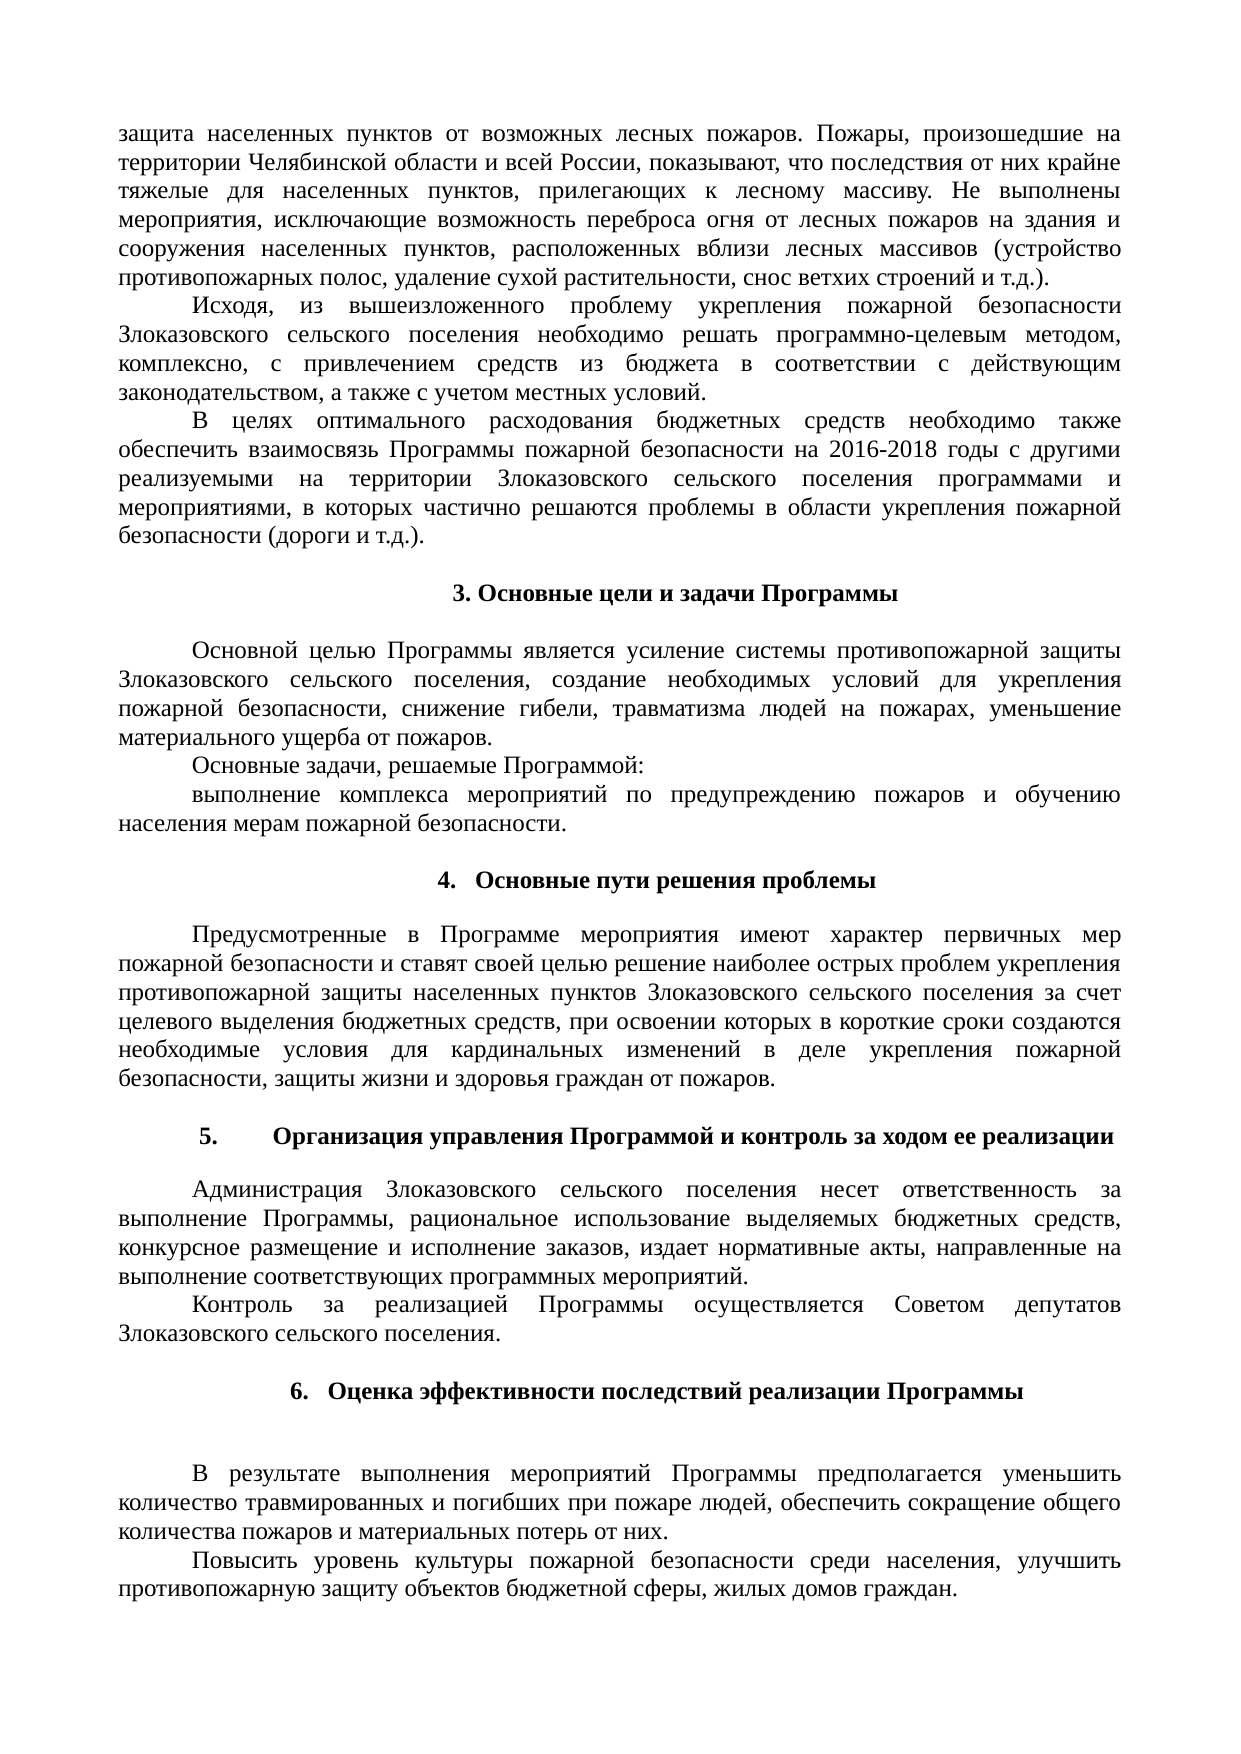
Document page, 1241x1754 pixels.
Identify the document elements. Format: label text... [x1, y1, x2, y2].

text выполнение комплекса мероприятий по предупреждению пожаров и обучению населения мерам пожарной безопасности. [118, 779, 1122, 837]
list Оценка эффективности последствий реализации Программы [192, 1376, 1122, 1404]
text защита населенных пунктов от возможных лесных пожаров. Пожары, произошедшие на территории Челябинской области и всей России, показывают, что последствия от них крайне тяжелые для населенных пунктов, прилегающих к лесному массиву. Не выполнены мероприятия, исключающие возможность переброса огня от лесных пожаров на здания и сооружения населенных пунктов, расположенных вблизи лесных массивов (устройство противопожарных полос, удаление сухой растительности, снос ветхих строений и т.д.). [118, 118, 1122, 291]
list Организация управления Программой и контроль за ходом ее реализации [192, 1121, 1122, 1149]
text Основные задачи, решаемые Программой: [118, 751, 1122, 779]
text В результате выполнения мероприятий Программы предполагается уменьшить количество травмированных и погибших при пожаре людей, обеспечить сокращение общего количества пожаров и материальных потерь от них. [118, 1458, 1122, 1545]
text Основной целью Программы является усиление системы противопожарной защиты Злоказовского сельского поселения, создание необходимых условий для укрепления пожарной безопасности, снижение гибели, травматизма людей на пожарах, уменьшение материального ущерба от пожаров. [118, 636, 1122, 751]
text Повысить уровень культуры пожарной безопасности среди населения, улучшить противопожарную защиту объектов бюджетной сферы, жилых домов граждан. [118, 1545, 1122, 1602]
text В целях оптимального расходования бюджетных средств необходимо также обеспечить взаимосвязь Программы пожарной безопасности на 2016-2018 годы с другими реализуемыми на территории Злоказовского сельского поселения программами и мероприятиями, в которых частично решаются проблемы в области укрепления пожарной безопасности (дороги и т.д.). [118, 406, 1122, 549]
text Администрация Злоказовского сельского поселения несет ответственность за выполнение Программы, рациональное использование выделяемых бюджетных средств, конкурсное размещение и исполнение заказов, издает нормативные акты, направленные на выполнение соответствующих программных мероприятий. [118, 1174, 1122, 1289]
text Предусмотренные в Программе мероприятия имеют характер первичных мер пожарной безопасности и ставят своей целью решение наиболее острых проблем укрепления противопожарной защиты населенных пунктов Злоказовского сельского поселения за счет целевого выделения бюджетных средств, при освоении которых в короткие сроки создаются необходимые условия для кардинальных изменений в деле укрепления пожарной безопасности, защиты жизни и здоровья граждан от пожаров. [118, 919, 1122, 1092]
text Исходя, из вышеизложенного проблему укрепления пожарной безопасности Злоказовского сельского поселения необходимо решать программно-целевым методом, комплексно, с привлечением средств из бюджета в соответствии с действующим законодательством, а также с учетом местных условий. [118, 291, 1122, 406]
text Контроль за реализацией Программы осуществляется Советом депутатов Злоказовского сельского поселения. [118, 1289, 1122, 1347]
text 3. Основные цели и задачи Программы [229, 578, 1122, 607]
list Основные пути решения проблемы [192, 866, 1122, 894]
